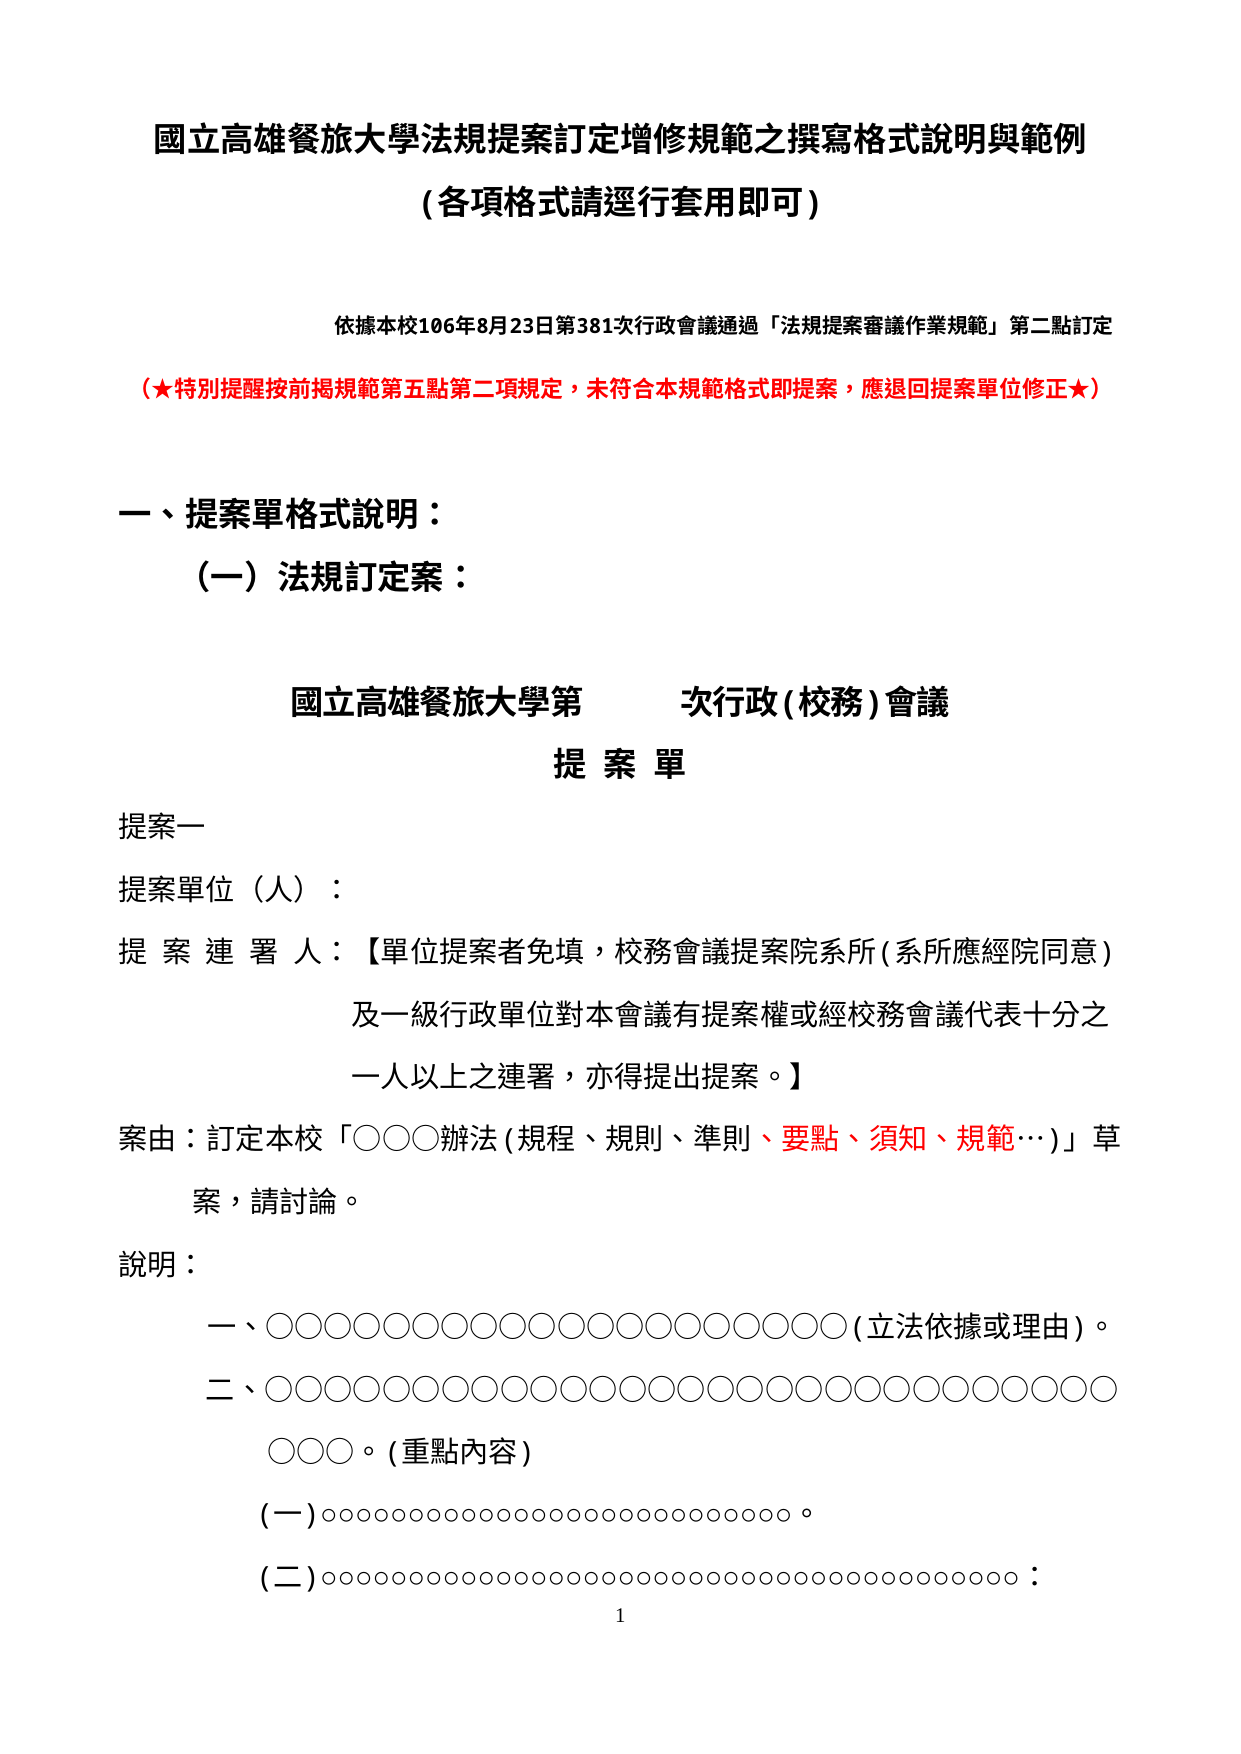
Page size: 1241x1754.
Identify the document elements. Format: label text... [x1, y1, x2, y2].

text 一、提案單格式說明： [118, 471, 1122, 533]
text 國立高雄餐旅大學法規提案訂定增修規範之撰寫格式說明與範例 [118, 96, 1122, 158]
text (各項格式請逕行套用即可) [118, 158, 1122, 221]
text （★特別提醒按前揭規範第五點第二項規定，未符合本規範格式即提案，應退回提案單位修正★） [118, 346, 1113, 408]
text 說明： [118, 1221, 1122, 1283]
text 提 案 單 [118, 721, 1122, 783]
text 二、○○○○○○○○○○○○○○○○○○○○○○○○○○○○○○○○。(重點內容) [206, 1346, 1122, 1471]
text 國立高雄餐旅大學第 次行政(校務)會議 [118, 658, 1122, 721]
text 案由：訂定本校「○○○辦法(規程、規則、準則、要點、須知、規範…)」草案，請討論。 [118, 1096, 1122, 1221]
text (二)○○○○○○○○○○○○○○○○○○○○○○○○○○○○○○○○○○○○○○○○： [256, 1533, 1122, 1596]
text (一)○○○○○○○○○○○○○○○○○○○○○○○○○○○。 [256, 1471, 1122, 1533]
text 提 案 連 署 人：【單位提案者免填，校務會議提案院系所(系所應經院同意)及一級行政單位對本會議有提案權或經校務會議代表十分之一人以上之連署，亦得提出提案。】 [118, 908, 1122, 1096]
text 提案一 [118, 783, 1122, 846]
text 一、○○○○○○○○○○○○○○○○○○○○(立法依據或理由)。 [207, 1283, 1122, 1346]
text 依據本校106年8月23日第381次行政會議通過「法規提案審議作業規範」第二點訂定 [118, 283, 1113, 346]
text 提案單位（人）： [118, 846, 1122, 908]
text （一）法規訂定案： [118, 533, 1122, 596]
